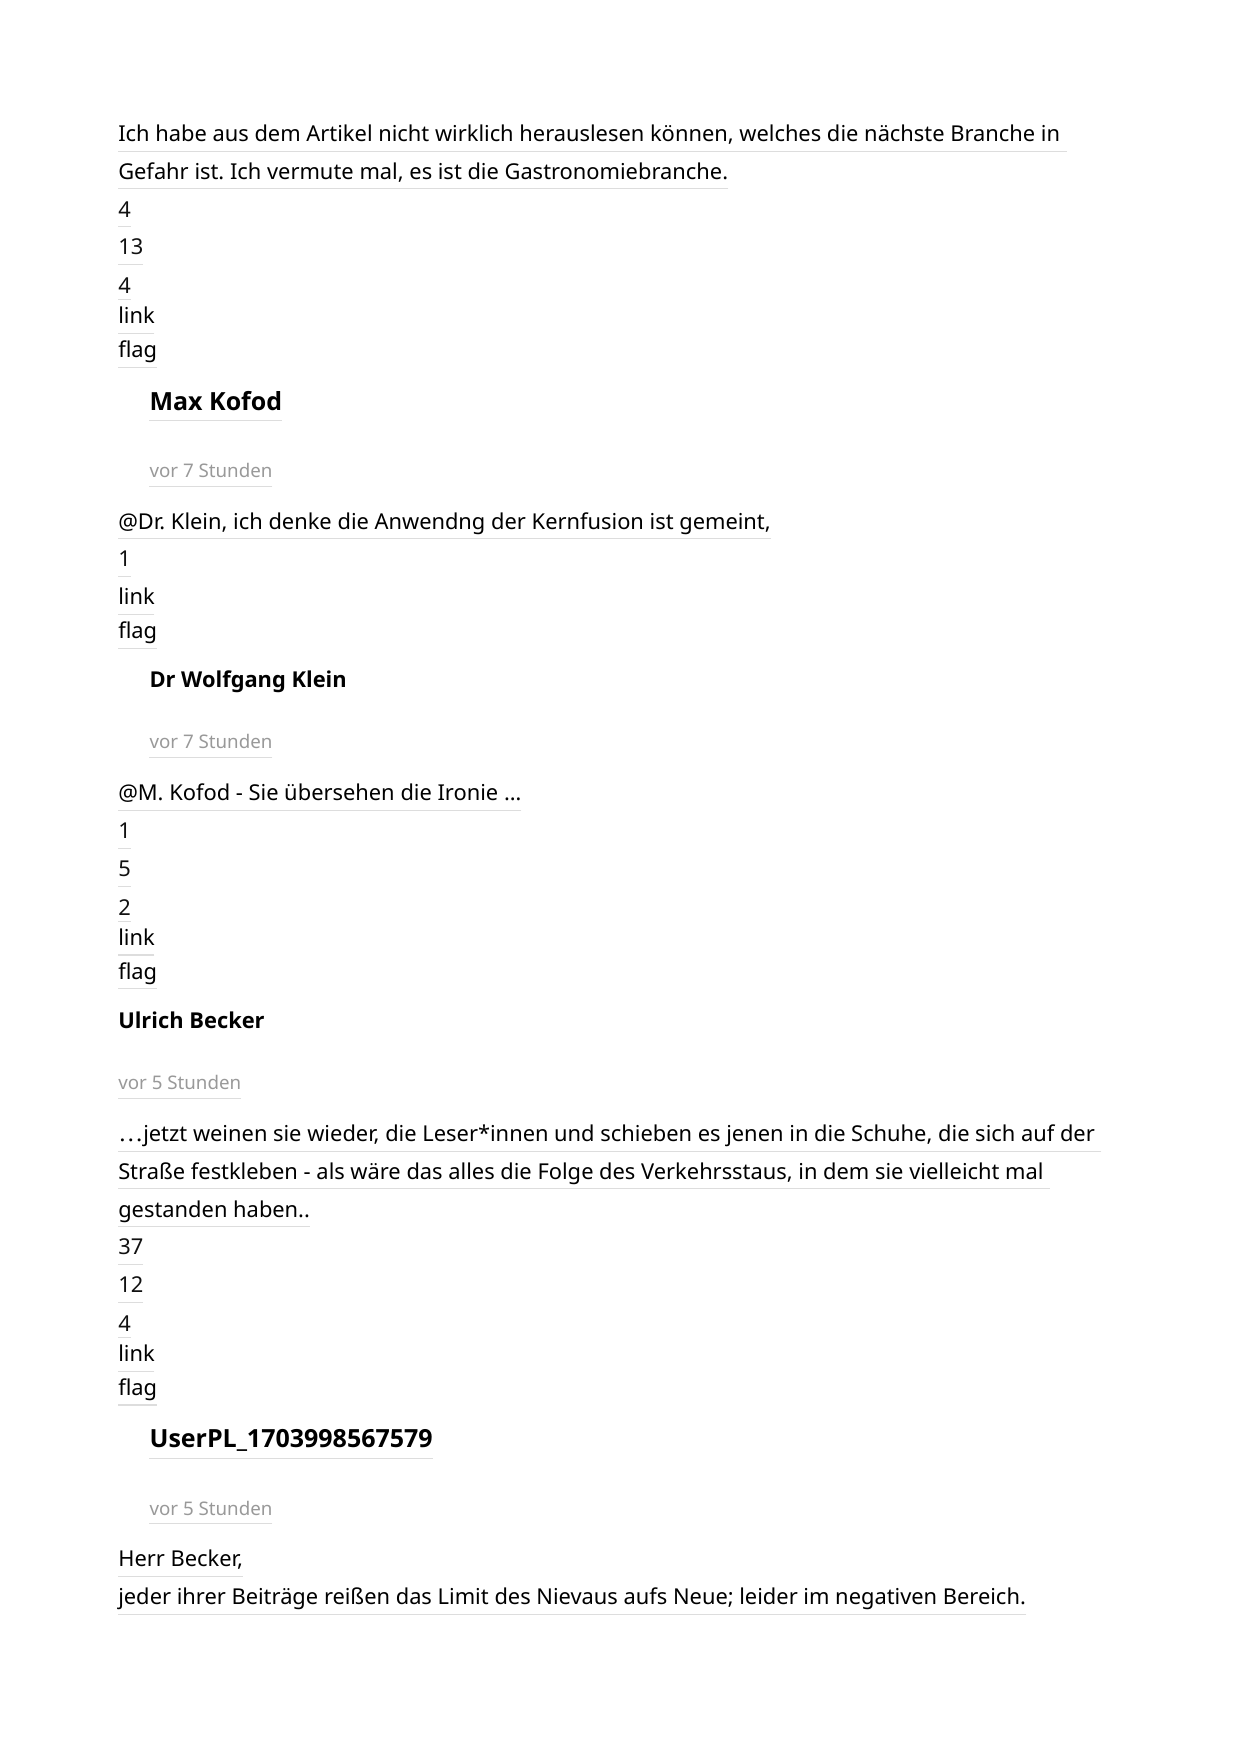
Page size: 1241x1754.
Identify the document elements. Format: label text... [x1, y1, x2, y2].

text vor 5 Stunden [118, 1069, 1117, 1099]
text Max Kofod [149, 383, 1122, 421]
text 4 [118, 193, 1122, 227]
text flag [118, 956, 1122, 989]
text Ulrich Becker [118, 1005, 1122, 1035]
text UserPL_1703998567579 [149, 1421, 1122, 1459]
text 2 [118, 891, 1122, 922]
text vor 7 Stunden [149, 457, 1117, 487]
text flag [118, 334, 1122, 368]
text 37 [118, 1231, 1122, 1265]
text 1 [118, 543, 1122, 577]
text vor 5 Stunden [149, 1495, 1117, 1524]
text Dr Wolfgang Klein [149, 664, 1122, 694]
text flag [118, 1372, 1122, 1406]
text Ich habe aus dem Artikel nicht wirklich herauslesen können, welches die nächste Branche in Gefahr ist. Ich vermute mal, es ist die Gastronomiebranche. [118, 118, 1122, 189]
text 5 [118, 853, 1122, 887]
text Herr Becker, jeder ihrer Beiträge reißen das Limit des Nievaus aufs Neue; leider im negativen Bereich. [118, 1543, 1122, 1615]
text 1 [118, 815, 1122, 849]
text vor 7 Stunden [149, 729, 1117, 758]
text 13 [118, 231, 1122, 265]
text link [118, 300, 1122, 334]
text @Dr. Klein, ich denke die Anwendng der Kernfusion ist gemeint, [118, 506, 1122, 539]
text 12 [118, 1269, 1122, 1303]
text 4 [118, 1307, 1122, 1338]
text link [118, 922, 1122, 956]
text link [118, 581, 1122, 615]
text 4 [118, 269, 1122, 300]
text …jetzt weinen sie wieder, die Leser*innen und schieben es jenen in die Schuhe, die sich auf der Straße festkleben - als wäre das alles die Folge des Verkehrsstaus, in dem sie vielleicht mal gestanden haben.. [118, 1118, 1122, 1227]
text flag [118, 615, 1122, 649]
text link [118, 1338, 1122, 1372]
text @M. Kofod - Sie übersehen die Ironie … [118, 777, 1122, 811]
